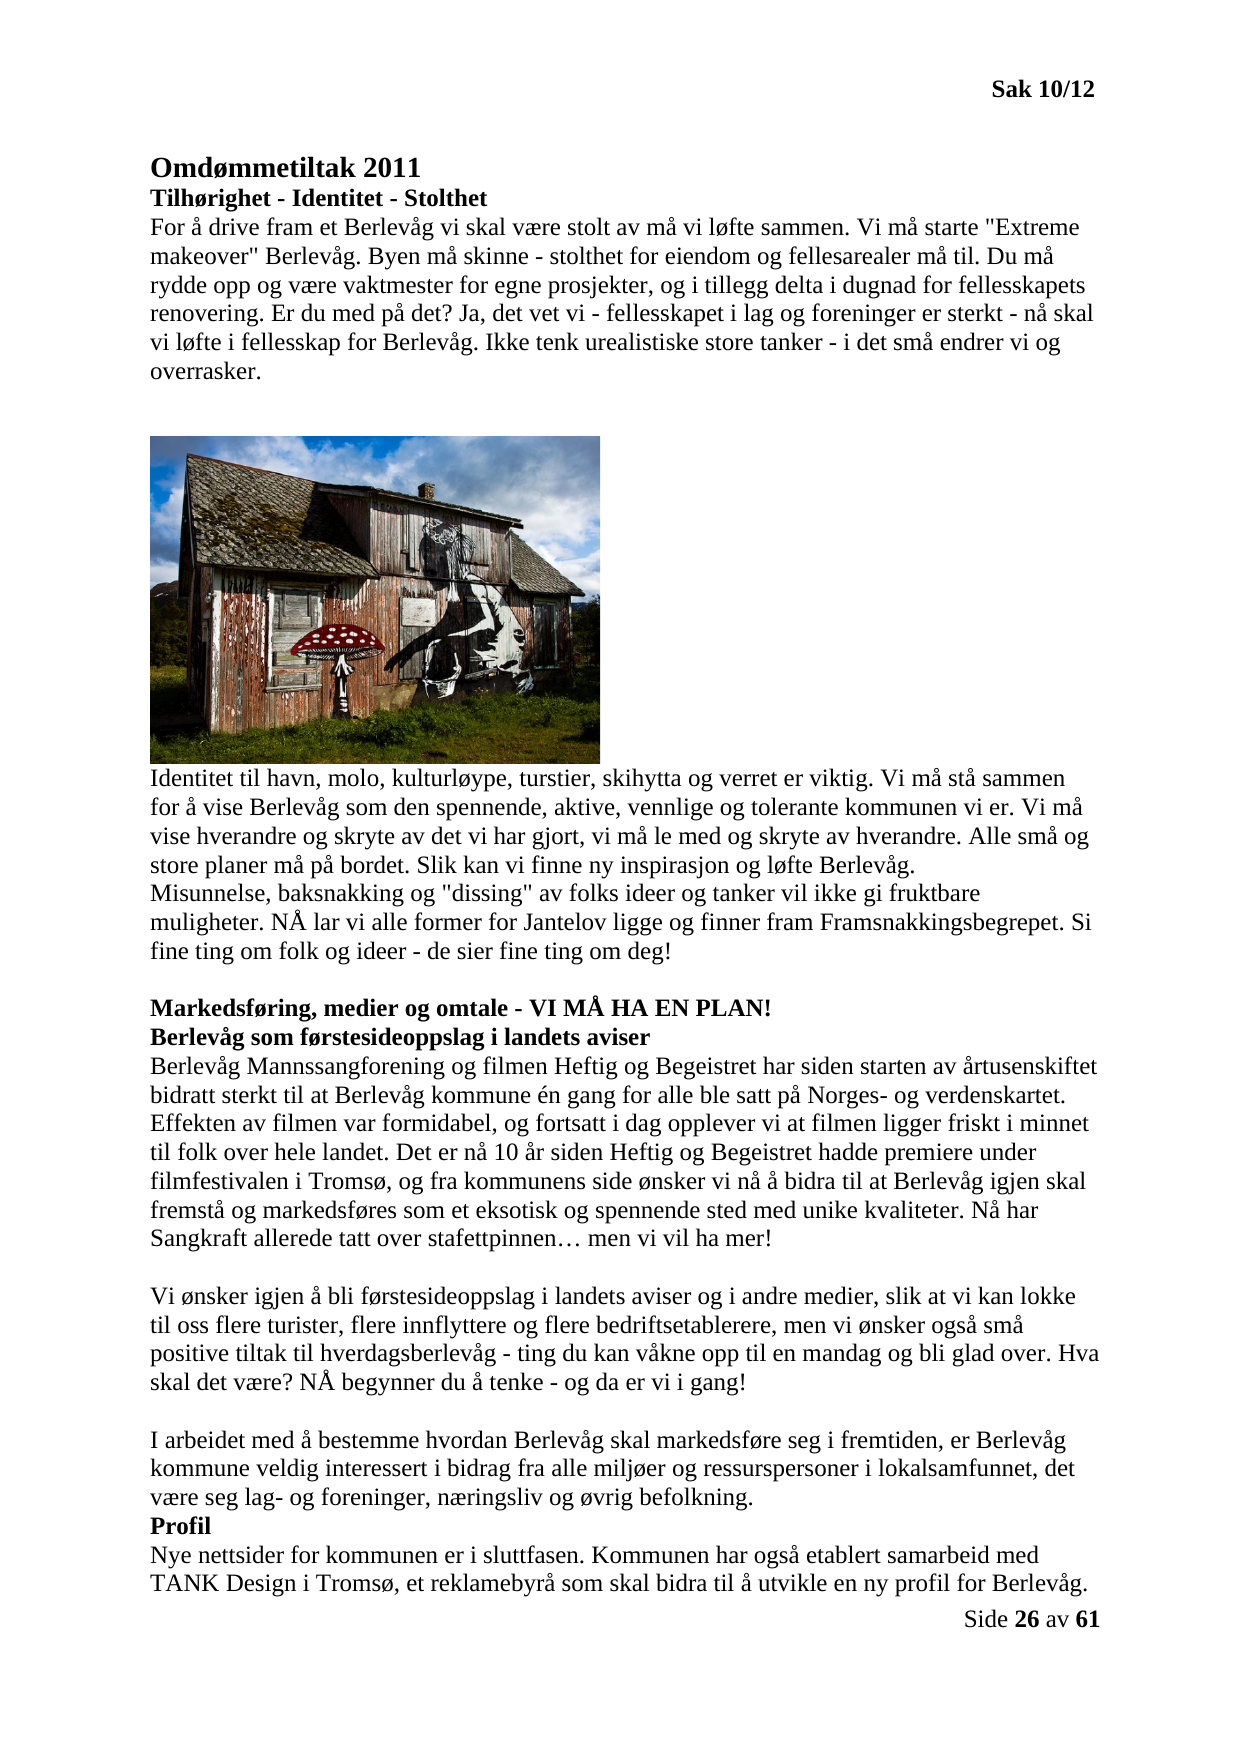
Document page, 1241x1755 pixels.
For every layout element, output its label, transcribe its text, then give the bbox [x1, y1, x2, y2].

text Tilhørighet - Identitet - Stolthet [150, 183, 1100, 212]
text Berlevåg som førstesideoppslag i landets aviser Berlevåg Mannssangforening og filmen Heftig og Begeistret har siden starten av årtusenskiftet bidratt sterkt til at Berlevåg kommune én gang for alle ble satt på Norges- og verdenskartet. Effekten av filmen var formidabel, og fortsatt i dag opplever vi at filmen ligger friskt i minnet til folk over hele landet. Det er nå 10 år siden Heftig og Begeistret hadde premiere under filmfestivalen i Tromsø, og fra kommunens side ønsker vi nå å bidra til at Berlevåg igjen skal fremstå og markedsføres som et eksotisk og spennende sted med unike kvaliteter. Nå har Sangkraft allerede tatt over stafettpinnen… men vi vil ha mer! [150, 1022, 1100, 1252]
text Misunnelse, baksnakking og "dissing" av folks ideer og tanker vil ikke gi fruktbare muligheter. NÅ lar vi alle former for Jantelov ligge og finner fram Framsnakkingsbegrepet. Si fine ting om folk og ideer - de sier fine ting om deg! [150, 878, 1100, 965]
text For å drive fram et Berlevåg vi skal være stolt av må vi løfte sammen. Vi må starte "Extreme makeover" Berlevåg. Byen må skinne - stolthet for eiendom og fellesarealer må til. Du må rydde opp og være vaktmester for egne prosjekter, og i tillegg delta i dugnad for fellesskapets renovering. Er du med på det? Ja, det vet vi - fellesskapet i lag og foreninger er sterkt - nå skal vi løfte i fellesskap for Berlevåg. Ikke tenk urealistiske store tanker - i det små endrer vi og overrasker. [150, 212, 1100, 385]
text Identitet til havn, molo, kulturløype, turstier, skihytta og verret er viktig. Vi må stå sammen for å vise Berlevåg som den spennende, aktive, vennlige og tolerante kommunen vi er. Vi må vise hverandre og skryte av det vi har gjort, vi må le med og skryte av hverandre. Alle små og store planer må på bordet. Slik kan vi finne ny inspirasjon og løfte Berlevåg. [150, 763, 1100, 878]
text Vi ønsker igjen å bli førstesideoppslag i landets aviser og i andre medier, slik at vi kan lokke til oss flere turister, flere innflyttere og flere bedriftsetablerere, men vi ønsker også små positive tiltak til hverdagsberlevåg - ting du kan våkne opp til en mandag og bli glad over. Hva skal det være? NÅ begynner du å tenke - og da er vi i gang! [150, 1281, 1100, 1396]
text Profil Nye nettsider for kommunen er i sluttfasen. Kommunen har også etablert samarbeid med TANK Design i Tromsø, et reklamebyrå som skal bidra til å utvikle en ny profil for Berlevåg. [150, 1511, 1100, 1597]
text Markedsføring, medier og omtale - VI MÅ HA EN PLAN! [150, 993, 1100, 1022]
text I arbeidet med å bestemme hvordan Berlevåg skal markedsføre seg i fremtiden, er Berlevåg kommune veldig interessert i bidrag fra alle miljøer og ressurspersoner i lokalsamfunnet, det være seg lag- og foreninger, næringsliv og øvrig befolkning. [150, 1425, 1100, 1511]
text Omdømmetiltak 2011 [150, 150, 1100, 183]
